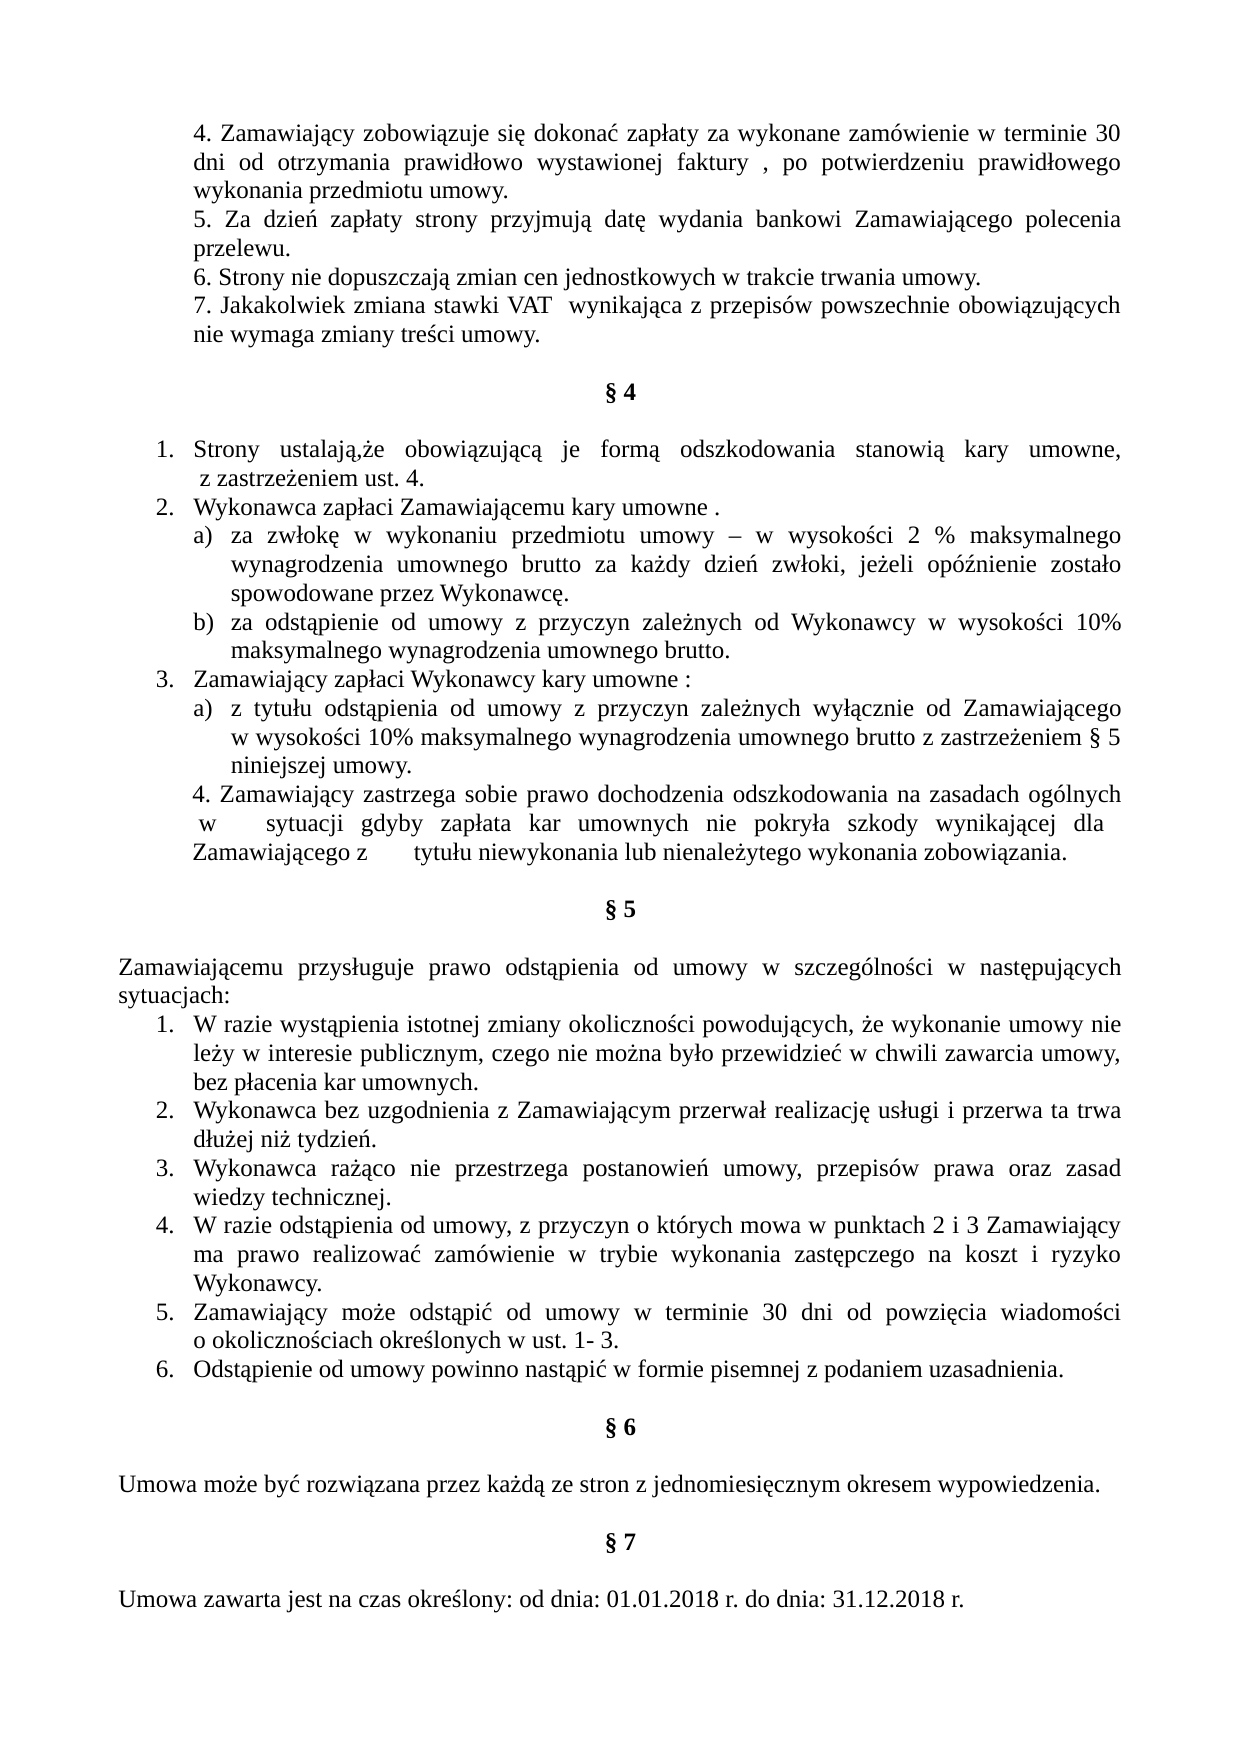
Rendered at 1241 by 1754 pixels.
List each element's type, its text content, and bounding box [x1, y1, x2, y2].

list Wykonawca rażąco nie przestrzega postanowień umowy, przepisów prawa oraz zasad wiedzy technicznej. [156, 1153, 1122, 1211]
text § 6 [118, 1412, 1122, 1441]
list 6. Strony nie dopuszczają zmian cen jednostkowych w trakcie trwania umowy. [156, 262, 1122, 291]
list za zwłokę w wykonaniu przedmiotu umowy – w wysokości 2 % maksymalnego wynagrodzenia umownego brutto za każdy dzień zwłoki, jeżeli opóźnienie zostało spowodowane przez Wykonawcę. [193, 521, 1122, 607]
list 5. Za dzień zapłaty strony przyjmują datę wydania bankowi Zamawiającego polecenia przelewu. [156, 204, 1122, 262]
text Umowa zawarta jest na czas określony: od dnia: 01.01.2018 r. do dnia: 31.12.2018 r. [118, 1584, 1122, 1613]
text § 4 [118, 377, 1122, 406]
list z tytułu odstąpienia od umowy z przyczyn zależnych wyłącznie od Zamawiającego w wysokości 10% maksymalnego wynagrodzenia umownego brutto z zastrzeżeniem § 5 niniejszej umowy. [193, 693, 1122, 779]
list Zamawiający zapłaci Wykonawcy kary umowne : [156, 664, 1122, 693]
list Zamawiający może odstąpić od umowy w terminie 30 dni od powzięcia wiadomości o okolicznościach określonych w ust. 1- 3. [156, 1297, 1122, 1354]
list Strony ustalają,że obowiązującą je formą odszkodowania stanowią kary umowne, z zastrzeżeniem ust. 4. [156, 434, 1122, 492]
text § 5 [118, 894, 1122, 923]
text § 7 [118, 1527, 1122, 1556]
list W razie wystąpienia istotnej zmiany okoliczności powodujących, że wykonanie umowy nie leży w interesie publicznym, czego nie można było przewidzieć w chwili zawarcia umowy, bez płacenia kar umownych. [156, 1009, 1122, 1096]
list Wykonawca bez uzgodnienia z Zamawiającym przerwał realizację usługi i przerwa ta trwa dłużej niż tydzień. [156, 1096, 1122, 1153]
text Zamawiającemu przysługuje prawo odstąpienia od umowy w szczególności w następujących sytuacjach: [118, 952, 1122, 1009]
text Umowa może być rozwiązana przez każdą ze stron z jednomiesięcznym okresem wypowiedzenia. [118, 1469, 1122, 1498]
list Wykonawca zapłaci Zamawiającemu kary umowne . [156, 492, 1122, 521]
list 4. Zamawiający zobowiązuje się dokonać zapłaty za wykonane zamówienie w terminie 30 dni od otrzymania prawidłowo wystawionej faktury , po potwierdzeniu prawidłowego wykonania przedmiotu umowy. [156, 118, 1122, 204]
text 4. Zamawiający zastrzega sobie prawo dochodzenia odszkodowania na zasadach ogólnych w sytuacji gdyby zapłata kar umownych nie pokryła szkody wynikającej dla Zamawiającego z tytułu niewykonania lub nienależytego wykonania zobowiązania. [118, 779, 1122, 866]
list W razie odstąpienia od umowy, z przyczyn o których mowa w punktach 2 i 3 Zamawiający ma prawo realizować zamówienie w trybie wykonania zastępczego na koszt i ryzyko Wykonawcy. [156, 1211, 1122, 1297]
list 7. Jakakolwiek zmiana stawki VAT wynikająca z przepisów powszechnie obowiązujących nie wymaga zmiany treści umowy. [156, 291, 1122, 348]
list za odstąpienie od umowy z przyczyn zależnych od Wykonawcy w wysokości 10% maksymalnego wynagrodzenia umownego brutto. [193, 607, 1122, 664]
list Odstąpienie od umowy powinno nastąpić w formie pisemnej z podaniem uzasadnienia. [156, 1354, 1122, 1383]
